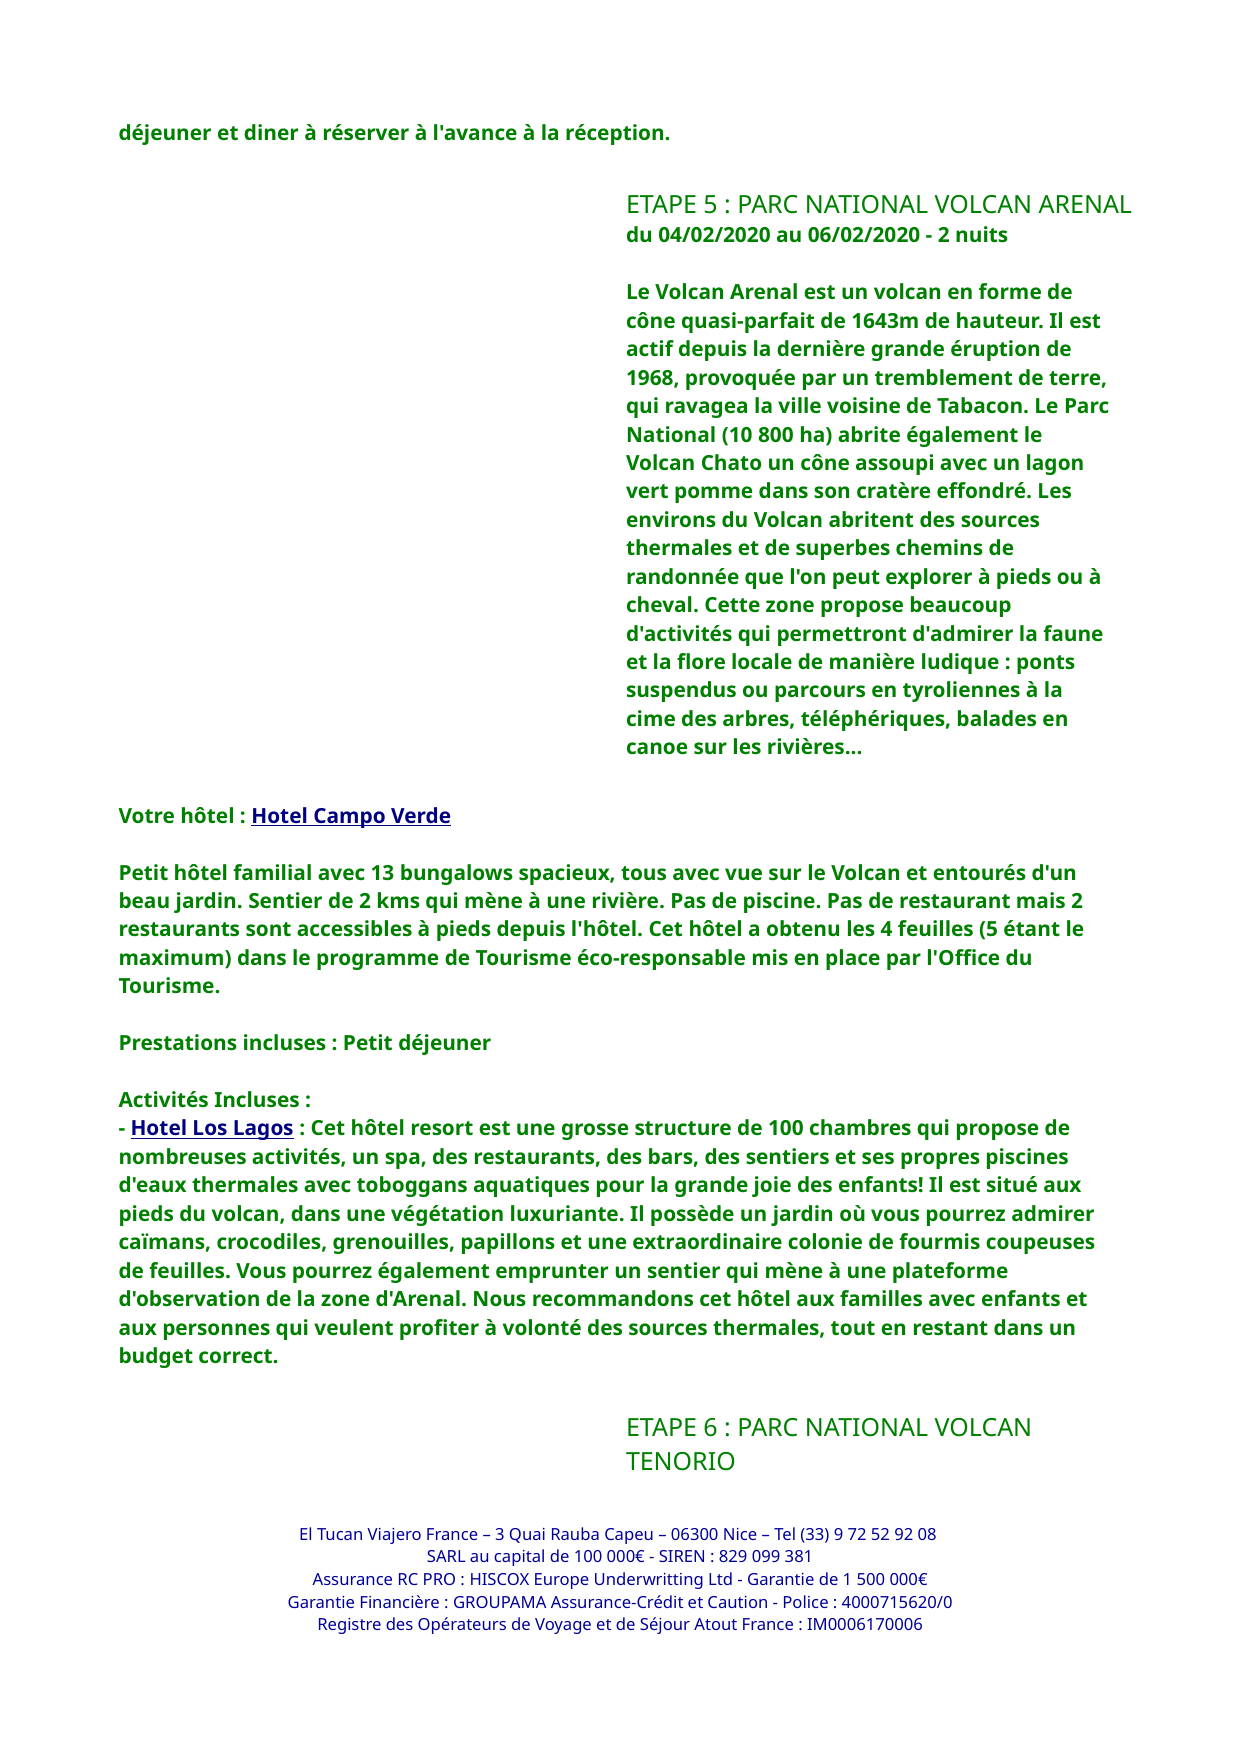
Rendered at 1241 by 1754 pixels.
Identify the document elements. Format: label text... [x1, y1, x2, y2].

text déjeuner et diner à réserver à l'avance à la réception. [118, 118, 1122, 147]
table_header ETAPE 6 : PARC NATIONAL VOLCAN TENORIO [620, 1404, 1122, 1483]
text Votre hôtel : Hotel Campo Verde [118, 801, 1122, 829]
table_header ETAPE 5 : PARC NATIONAL VOLCAN ARENAL du 04/02/2020 au 06/02/2020 - 2 nuits Le Volcan Arenal est un volcan en forme de cône quasi-parfait de 1643m de hauteur. Il est actif depuis la dernière grande éruption de 1968, provoquée par un tremblement de terre, qui ravagea la ville voisine de Tabacon. Le Parc National (10 800 ha) abrite également le Volcan Chato un cône assoupi avec un lagon vert pomme dans son cratère effondré. Les environs du Volcan abritent des sources thermales et de superbes chemins de randonnée que l'on peut explorer à pieds ou à cheval. Cette zone propose beaucoup d'activités qui permettront d'admirer la faune et la flore locale de manière ludique : ponts suspendus ou parcours en tyroliennes à la cime des arbres, téléphériques, balades en canoe sur les rivières... [620, 181, 1122, 767]
text Petit hôtel familial avec 13 bungalows spacieux, tous avec vue sur le Volcan et entourés d'un beau jardin. Sentier de 2 kms qui mène à une rivière. Pas de piscine. Pas de restaurant mais 2 restaurants sont accessibles à pieds depuis l'hôtel. Cet hôtel a obtenu les 4 feuilles (5 étant le maximum) dans le programme de Tourisme éco-responsable mis en place par l'Office du Tourisme. [118, 858, 1122, 1000]
table_header [118, 181, 620, 767]
text Activités Incluses : [118, 1085, 1122, 1113]
text Prestations incluses : Petit déjeuner [118, 1028, 1122, 1057]
table_header [118, 1404, 620, 1483]
text - Hotel Los Lagos : Cet hôtel resort est une grosse structure de 100 chambres qui propose de nombreuses activités, un spa, des restaurants, des bars, des sentiers et ses propres piscines d'eaux thermales avec toboggans aquatiques pour la grande joie des enfants! Il est situé aux pieds du volcan, dans une végétation luxuriante. Il possède un jardin où vous pourrez admirer caïmans, crocodiles, grenouilles, papillons et une extraordinaire colonie de fourmis coupeuses de feuilles. Vous pourrez également emprunter un sentier qui mène à une plateforme d'observation de la zone d'Arenal. Nous recommandons cet hôtel aux familles avec enfants et aux personnes qui veulent profiter à volonté des sources thermales, tout en restant dans un budget correct. [118, 1113, 1122, 1369]
